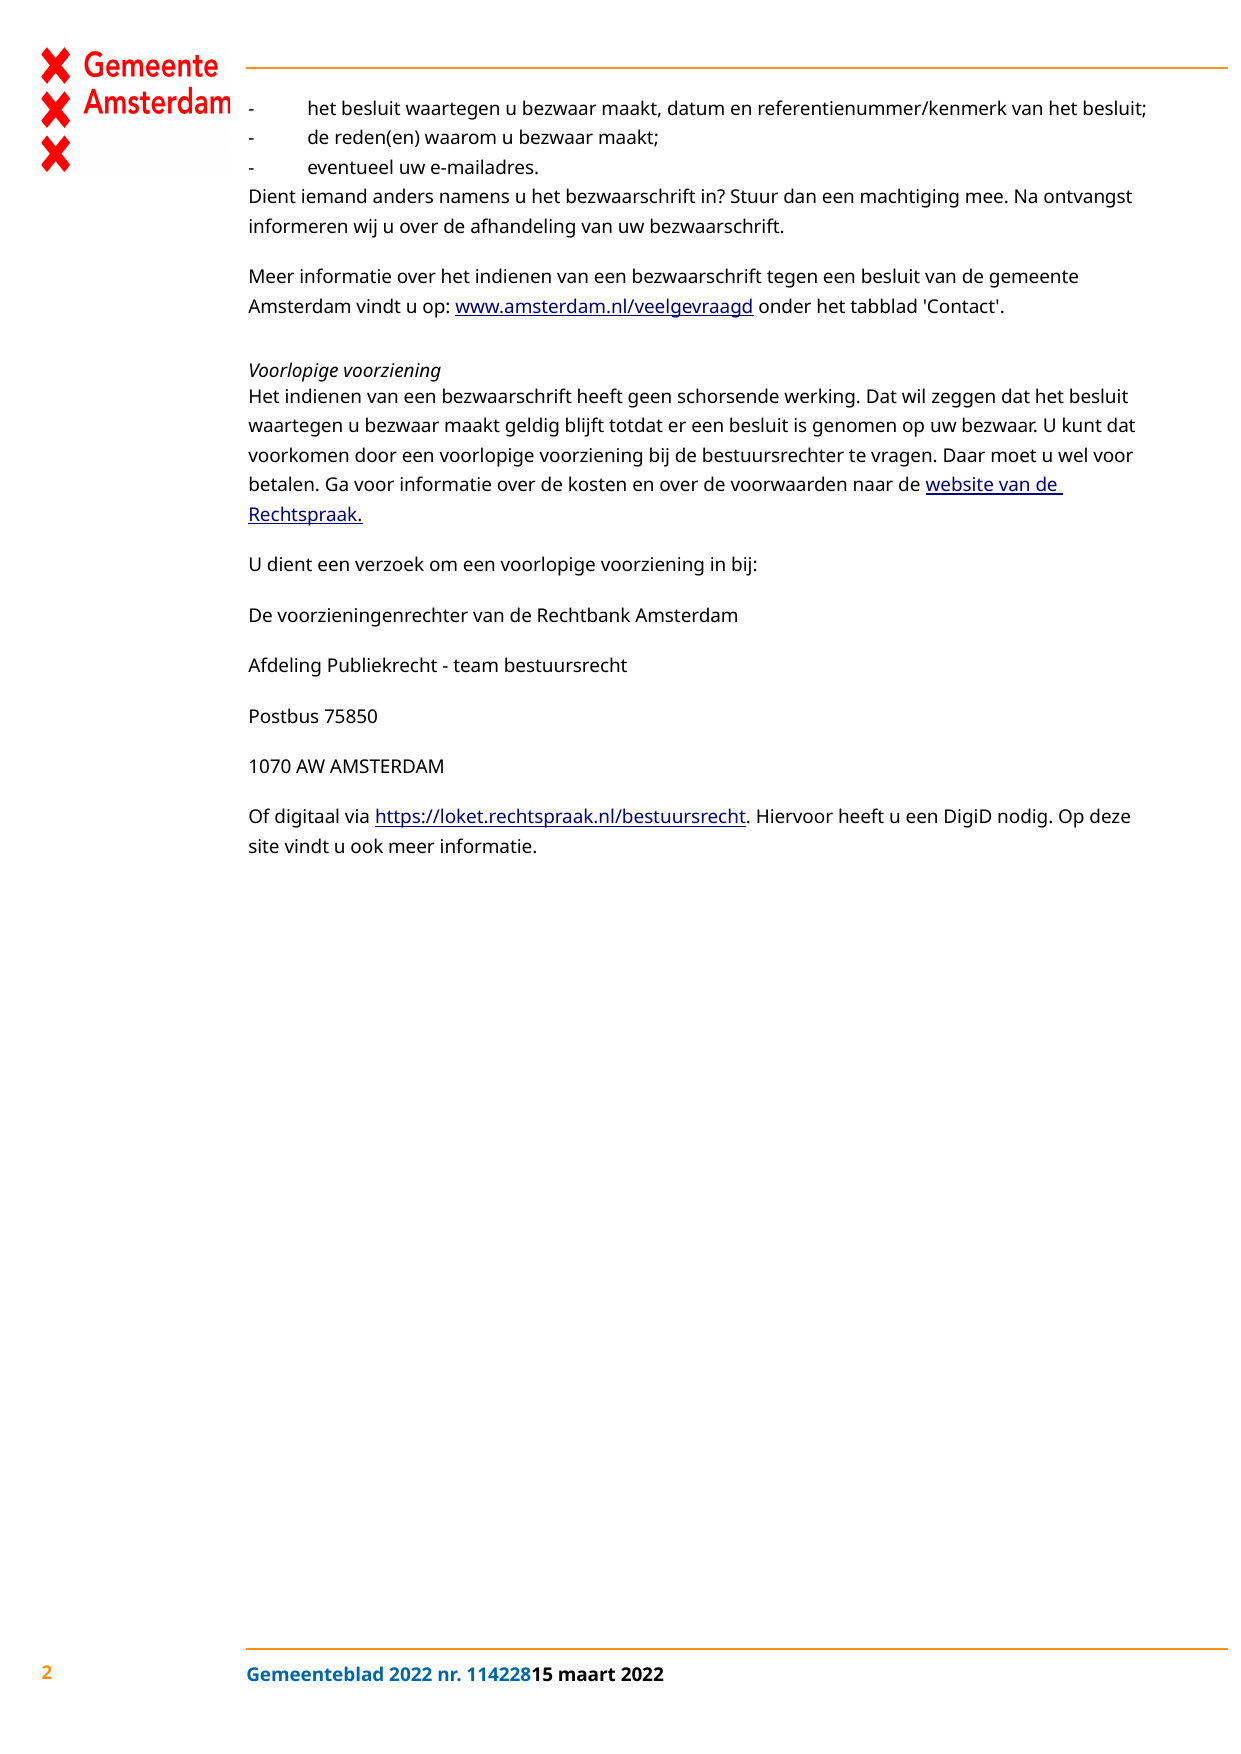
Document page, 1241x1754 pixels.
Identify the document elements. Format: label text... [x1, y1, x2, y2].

text 1070 AW AMSTERDAM [248, 753, 1152, 779]
list het besluit waartegen u bezwaar maakt, datum en referentienummer/kenmerk van het besluit; [248, 95, 1152, 121]
text Afdeling Publiekrecht - team bestuursrecht [248, 652, 1152, 678]
list eventueel uw e-mailadres. [248, 154, 1152, 180]
text Dient iemand anders namens u het bezwaarschrift in? Stuur dan een machtiging mee. Na ontvangst informeren wij u over de afhandeling van uw bezwaarschrift. [248, 183, 1152, 239]
text Het indienen van een bezwaarschrift heeft geen schorsende werking. Dat wil zeggen dat het besluit waartegen u bezwaar maakt geldig blijft totdat er een besluit is genomen op uw bezwaar. U kunt dat voorkomen door een voorlopige voorziening bij de bestuursrechter te vragen. Daar moet u wel voor betalen. Ga voor informatie over de kosten en over de voorwaarden naar de website van de Rechtspraak. [248, 383, 1152, 527]
text Of digitaal via https://loket.rechtspraak.nl/bestuursrecht. Hiervoor heeft u een DigiD nodig. Op deze site vindt u ook meer informatie. [248, 804, 1152, 859]
text U dient een verzoek om een voorlopige voorziening in bij: [248, 552, 1152, 577]
picture [41, 47, 231, 172]
text Postbus 75850 [248, 703, 1152, 728]
text Voorlopige voorziening [248, 357, 1152, 383]
list de reden(en) waarom u bezwaar maakt; [248, 124, 1152, 150]
text Meer informatie over het indienen van een bezwaarschrift tegen een besluit van de gemeente Amsterdam vindt u op: www.amsterdam.nl/veelgevraagd onder het tabblad 'Contact'. [248, 263, 1152, 319]
text De voorzieningenrechter van de Rechtbank Amsterdam [248, 602, 1152, 628]
